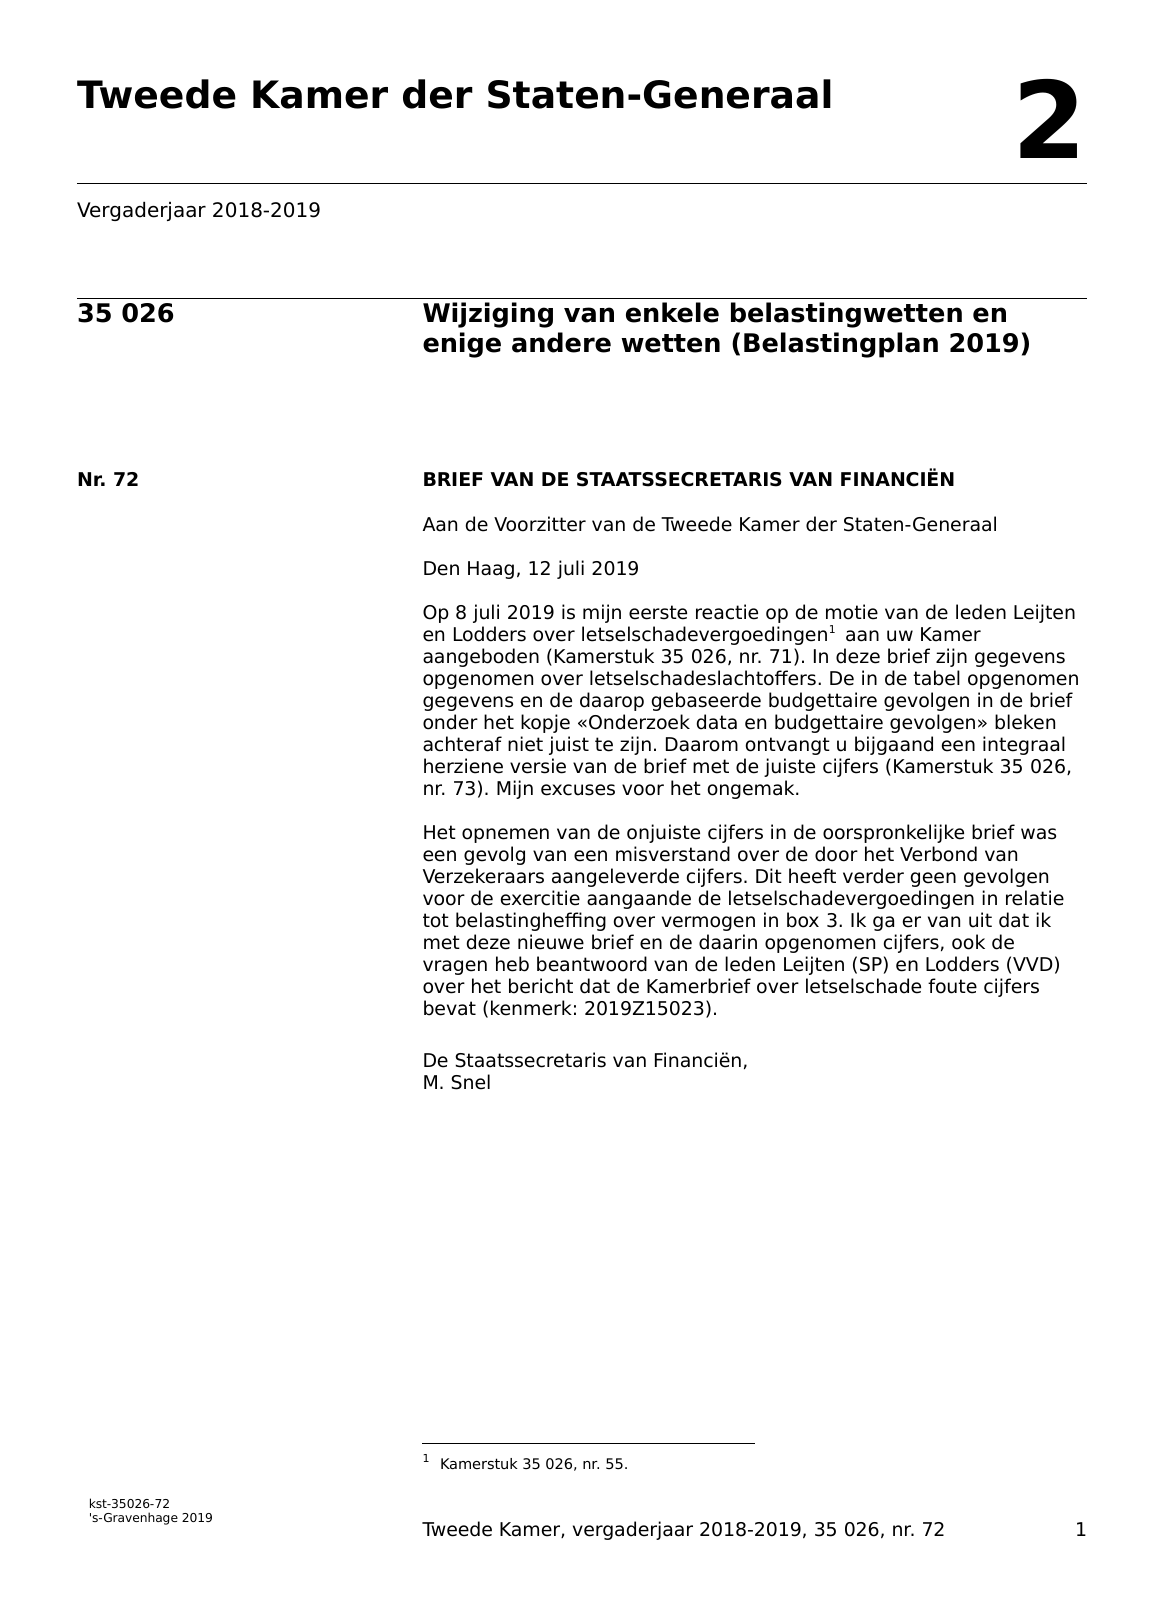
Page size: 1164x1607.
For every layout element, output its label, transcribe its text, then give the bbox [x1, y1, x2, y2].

table_header Tweede Kamer der Staten-Generaal [77, 59, 886, 183]
text Den Haag, 12 juli 2019 [422, 558, 1087, 580]
text Op 8 juli 2019 is mijn eerste reactie op de motie van de leden Leijten en Lodders over letselschadevergoedingen aan uw Kamer aangeboden (Kamerstuk 35 026, nr. 71). In deze brief zijn gegevens opgenomen over letselschadeslachtoffers. De in de tabel opgenomen gegevens en de daarop gebaseerde budgettaire gevolgen in de brief onder het kopje «Onderzoek data en budgettaire gevolgen» bleken achteraf niet juist te zijn. Daarom ontvangt u bijgaand een integraal herziene versie van de brief met de juiste cijfers (Kamerstuk 35 026, nr. 73). Mijn excuses voor het ongemak. [422, 602, 1087, 800]
text kst-35026-72 [88, 1497, 323, 1511]
text Het opnemen van de onjuiste cijfers in de oorspronkelijke brief was een gevolg van een misverstand over de door het Verbond van Verzekeraars aangeleverde cijfers. Dit heeft verder geen gevolgen voor de exercitie aangaande de letselschadevergoedingen in relatie tot belastingheffing over vermogen in box 3. Ik ga er van uit dat ik met deze nieuwe brief en de daarin opgenomen cijfers, ook de vragen heb beantwoord van de leden Leijten (SP) en Lodders (VVD) over het bericht dat de Kamerbrief over letselschade foute cijfers bevat (kenmerk: 2019Z15023). [422, 822, 1087, 1020]
subtitle 35 026 Wijziging van enkele belastingwetten en enige andere wetten (Belastingplan 2019) [77, 299, 1087, 358]
text 's-Gravenhage 2019 [88, 1511, 323, 1525]
text Aan de Voorzitter van de Tweede Kamer der Staten-Generaal [422, 513, 1087, 536]
text Kamerstuk 35 026, nr. 55. [422, 1452, 1087, 1474]
table_cell Vergaderjaar 2018-2019 [77, 184, 1087, 298]
subtitle Nr. 72 BRIEF VAN DE STAATSSECRETARIS VAN FINANCIËN [77, 469, 1087, 491]
text De Staatssecretaris van Financiën, M. Snel [422, 1050, 1087, 1094]
table_header 2 [886, 59, 1087, 183]
